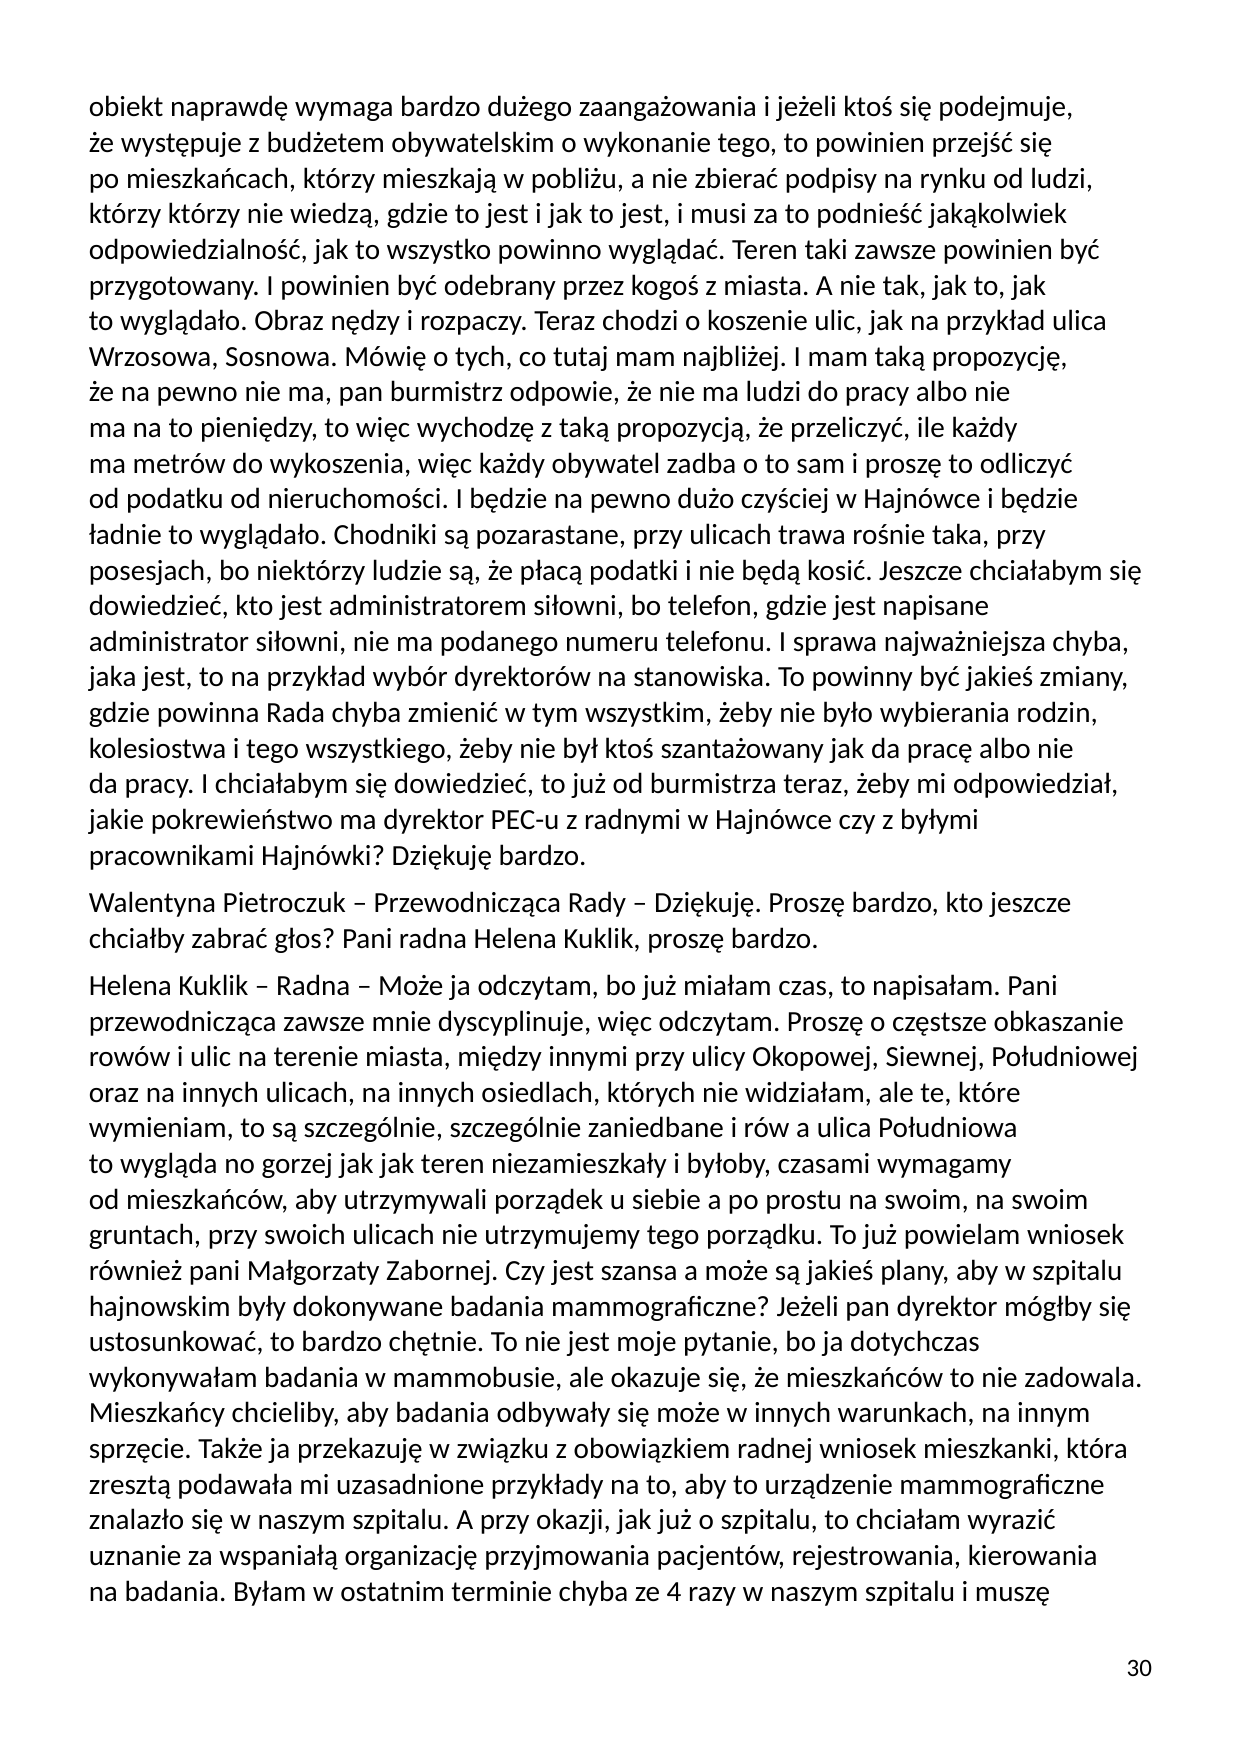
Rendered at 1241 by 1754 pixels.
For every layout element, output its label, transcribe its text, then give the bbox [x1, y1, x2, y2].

text obiekt naprawdę wymaga bardzo dużego zaangażowania i jeżeli ktoś się podejmuje, że występuje z budżetem obywatelskim o wykonanie tego, to powinien przejść się po mieszkańcach, którzy mieszkają w pobliżu, a nie zbierać podpisy na rynku od ludzi, którzy którzy nie wiedzą, gdzie to jest i jak to jest, i musi za to podnieść jakąkolwiek odpowiedzialność, jak to wszystko powinno wyglądać. Teren taki zawsze powinien być przygotowany. I powinien być odebrany przez kogoś z miasta. A nie tak, jak to, jak to wyglądało. Obraz nędzy i rozpaczy. Teraz chodzi o koszenie ulic, jak na przykład ulica Wrzosowa, Sosnowa. Mówię o tych, co tutaj mam najbliżej. I mam taką propozycję, że na pewno nie ma, pan burmistrz odpowie, że nie ma ludzi do pracy albo nie ma na to pieniędzy, to więc wychodzę z taką propozycją, że przeliczyć, ile każdy ma metrów do wykoszenia, więc każdy obywatel zadba o to sam i proszę to odliczyć od podatku od nieruchomości. I będzie na pewno dużo czyściej w Hajnówce i będzie ładnie to wyglądało. Chodniki są pozarastane, przy ulicach trawa rośnie taka, przy posesjach, bo niektórzy ludzie są, że płacą podatki i nie będą kosić. Jeszcze chciałabym się dowiedzieć, kto jest administratorem siłowni, bo telefon, gdzie jest napisane administrator siłowni, nie ma podanego numeru telefonu. I sprawa najważniejsza chyba, jaka jest, to na przykład wybór dyrektorów na stanowiska. To powinny być jakieś zmiany, gdzie powinna Rada chyba zmienić w tym wszystkim, żeby nie było wybierania rodzin, kolesiostwa i tego wszystkiego, żeby nie był ktoś szantażowany jak da pracę albo nie da pracy. I chciałabym się dowiedzieć, to już od burmistrza teraz, żeby mi odpowiedział, jakie pokrewieństwo ma dyrektor PEC-u z radnymi w Hajnówce czy z byłymi pracownikami Hajnówki? Dziękuję bardzo. [88, 88, 1152, 872]
text Helena Kuklik – Radna – Może ja odczytam, bo już miałam czas, to napisałam. Pani przewodnicząca zawsze mnie dyscyplinuje, więc odczytam. Proszę o częstsze obkaszanie rowów i ulic na terenie miasta, między innymi przy ulicy Okopowej, Siewnej, Południowej oraz na innych ulicach, na innych osiedlach, których nie widziałam, ale te, które wymieniam, to są szczególnie, szczególnie zaniedbane i rów a ulica Południowa to wygląda no gorzej jak jak teren niezamieszkały i byłoby, czasami wymagamy od mieszkańców, aby utrzymywali porządek u siebie a po prostu na swoim, na swoim gruntach, przy swoich ulicach nie utrzymujemy tego porządku. To już powielam wniosek również pani Małgorzaty Zabornej. Czy jest szansa a może są jakieś plany, aby w szpitalu hajnowskim były dokonywane badania mammograficzne? Jeżeli pan dyrektor mógłby się ustosunkować, to bardzo chętnie. To nie jest moje pytanie, bo ja dotychczas wykonywałam badania w mammobusie, ale okazuje się, że mieszkańców to nie zadowala. Mieszkańcy chcieliby, aby badania odbywały się może w innych warunkach, na innym sprzęcie. Także ja przekazuję w związku z obowiązkiem radnej wniosek mieszkanki, która zresztą podawała mi uzasadnione przykłady na to, aby to urządzenie mammograficzne znalazło się w naszym szpitalu. A przy okazji, jak już o szpitalu, to chciałam wyrazić uznanie za wspaniałą organizację przyjmowania pacjentów, rejestrowania, kierowania na badania. Byłam w ostatnim terminie chyba ze 4 razy w naszym szpitalu i muszę [88, 967, 1152, 1608]
text Walentyna Pietroczuk – Przewodnicząca Rady – Dziękuję. Proszę bardzo, kto jeszcze chciałby zabrać głos? Pani radna Helena Kuklik, proszę bardzo. [88, 884, 1152, 955]
